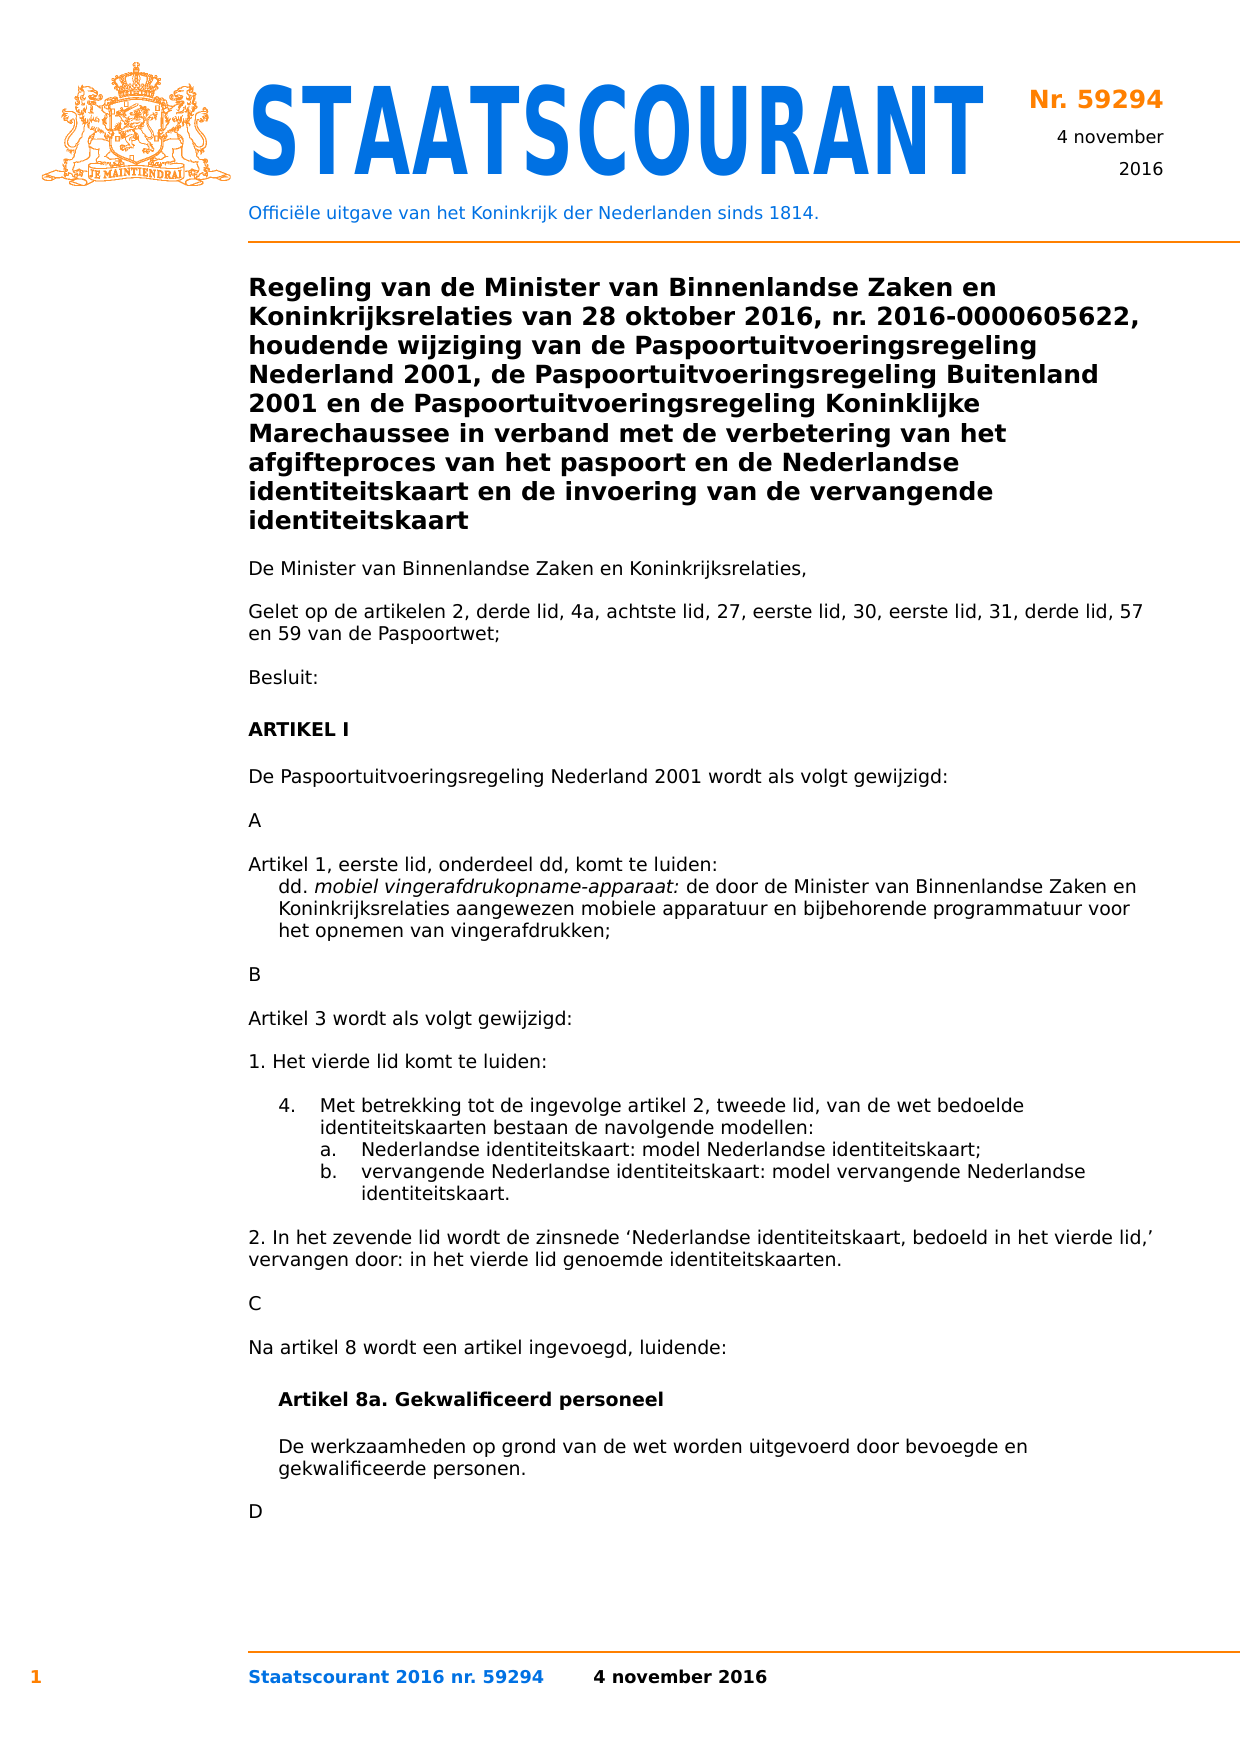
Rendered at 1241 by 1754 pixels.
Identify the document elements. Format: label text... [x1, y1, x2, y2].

text Artikel 3 wordt als volgt gewijzigd: [248, 1007, 1163, 1029]
subtitle Regeling van de Minister van Binnenlandse Zaken en Koninkrijksrelaties van 28 oktober 2016, nr. 2016-0000605622, houdende wijziging van de Paspoortuitvoeringsregeling Nederland 2001, de Paspoortuitvoeringsregeling Buitenland 2001 en de Paspoortuitvoeringsregeling Koninklijke Marechaussee in verband met de verbetering van het afgifteproces van het paspoort en de Nederlandse identiteitskaart en de invoering van de vervangende identiteitskaart [248, 273, 1163, 536]
text 1. Het vierde lid komt te luiden: [248, 1051, 1163, 1073]
text Gelet op de artikelen 2, derde lid, 4a, achtste lid, 27, eerste lid, 30, eerste lid, 31, derde lid, 57 en 59 van de Paspoortwet; [248, 601, 1163, 645]
picture [41, 62, 231, 186]
text A [248, 810, 1163, 832]
table_header Nr. 59294 [998, 62, 1240, 121]
subtitle ARTIKEL I [248, 719, 1163, 741]
text dd. mobiel vingerafdrukopname-apparaat: de door de Minister van Binnenlandse Zaken en Koninkrijksrelaties aangewezen mobiele apparatuur en bijbehorende programmatuur voor het opnemen van vingerafdrukken; [278, 876, 1163, 942]
text Na artikel 8 wordt een artikel ingevoegd, luidende: [248, 1337, 1163, 1358]
table_cell 4 november [998, 121, 1240, 153]
text De werkzaamheden op grond van de wet worden uitgevoerd door bevoegde en gekwalificeerde personen. [278, 1436, 1163, 1479]
text 2. In het zevende lid wordt de zinsnede ‘Nederlandse identiteitskaart, bedoeld in het vierde lid,’ vervangen door: in het vierde lid genoemde identiteitskaarten. [248, 1227, 1163, 1271]
text b. vervangende Nederlandse identiteitskaart: model vervangende Nederlandse identiteitskaart. [319, 1161, 1163, 1205]
text C [248, 1293, 1163, 1315]
table_cell 2016 [998, 153, 1240, 203]
table_header STAATSCOURANT [248, 62, 998, 203]
text B [248, 963, 1163, 986]
text 4. Met betrekking tot de ingevolge artikel 2, tweede lid, van de wet bedoelde identiteitskaarten bestaan de navolgende modellen: [278, 1095, 1163, 1139]
table_cell Officiële uitgave van het Koninkrijk der Nederlanden sinds 1814. [248, 203, 1240, 241]
text Artikel 1, eerste lid, onderdeel dd, komt te luiden: [248, 854, 1163, 876]
text De Minister van Binnenlandse Zaken en Koninkrijksrelaties, [248, 557, 1163, 579]
text De Paspoortuitvoeringsregeling Nederland 2001 wordt als volgt gewijzigd: [248, 766, 1163, 788]
text Besluit: [248, 667, 1163, 689]
subtitle Artikel 8a. Gekwalificeerd personeel [278, 1388, 1163, 1411]
text a. Nederlandse identiteitskaart: model Nederlandse identiteitskaart; [319, 1139, 1163, 1161]
table_header [25, 62, 248, 241]
text D [248, 1501, 1163, 1523]
